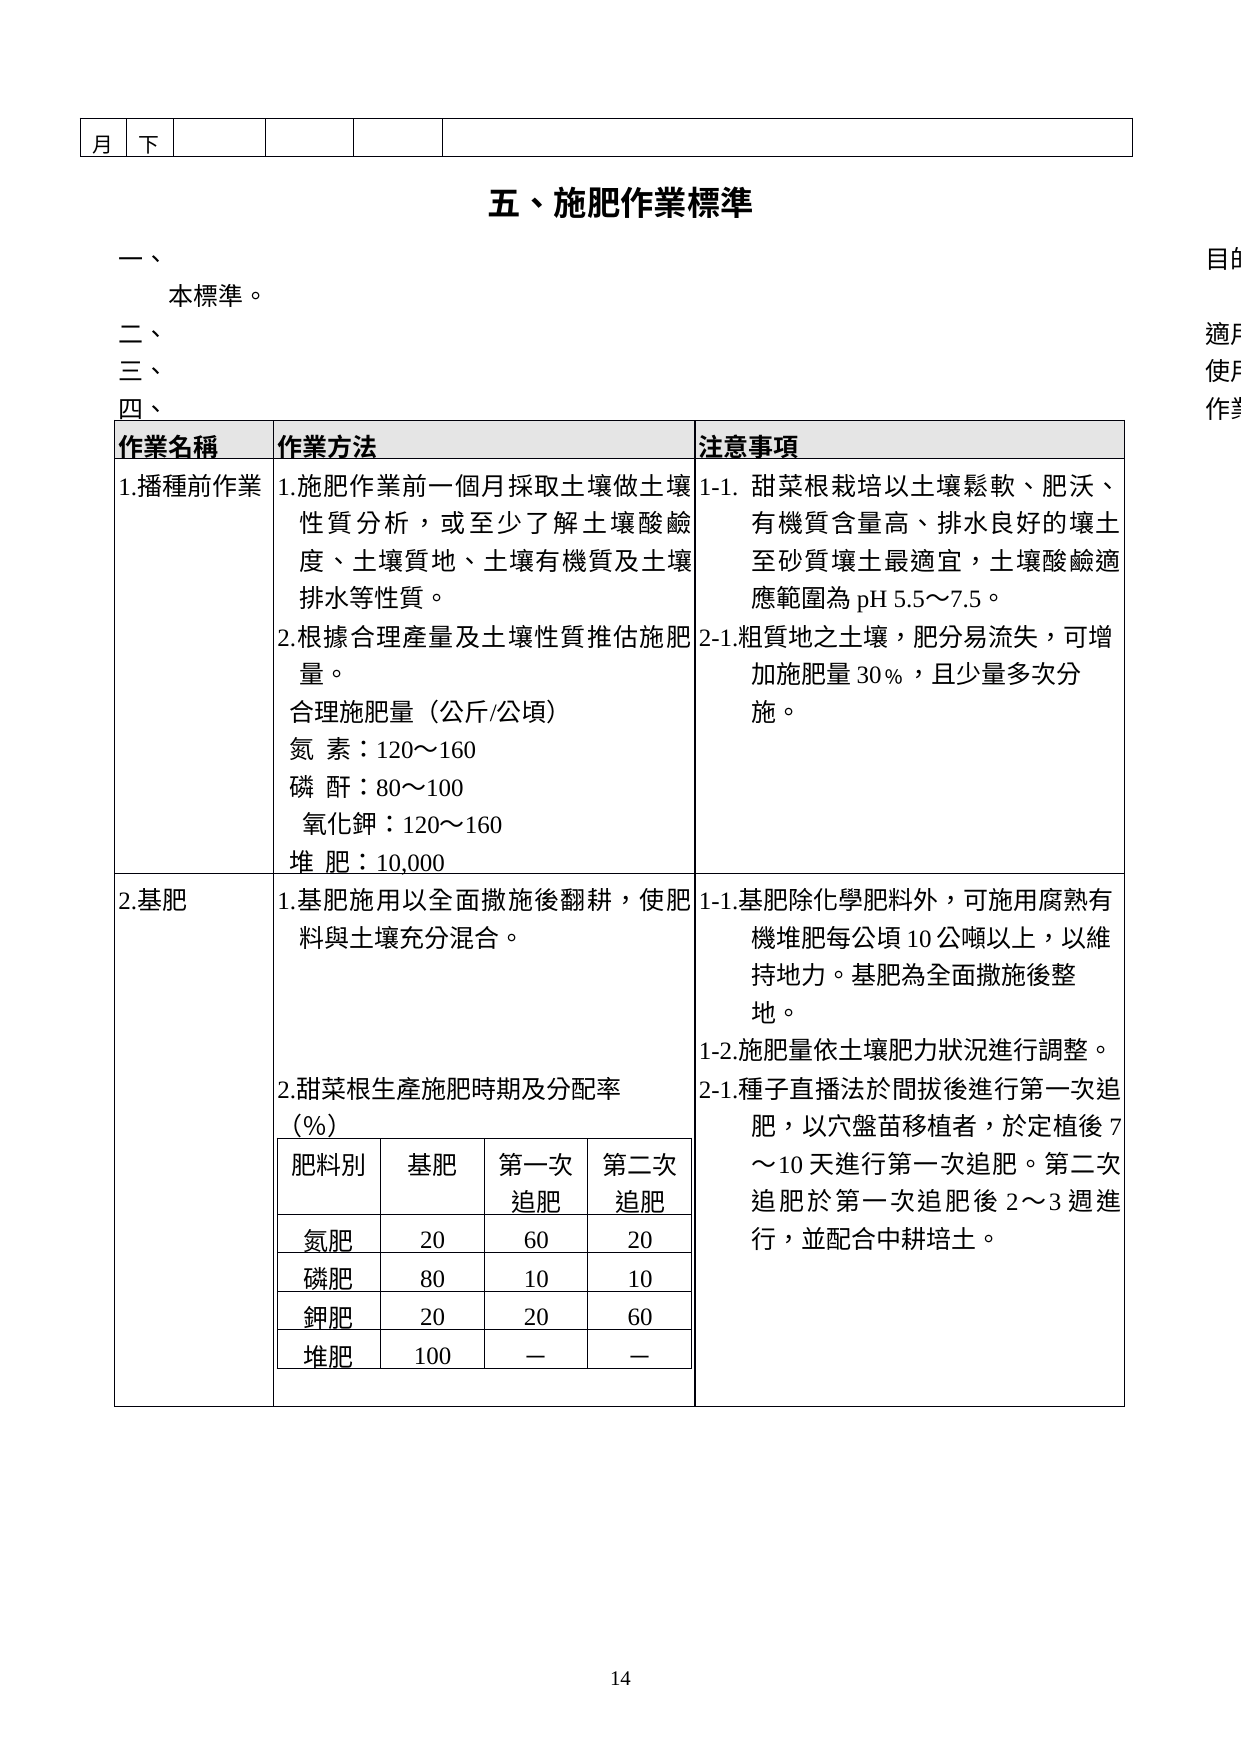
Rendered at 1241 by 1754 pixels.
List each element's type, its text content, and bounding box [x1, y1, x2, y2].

table_header 肥料別 [278, 1139, 380, 1213]
table_cell 2.甜菜根生產施肥時期及分配率（％） [274, 1061, 694, 1406]
table_cell [443, 119, 1132, 156]
table_cell 月 [81, 119, 126, 156]
table_cell 2-1.粗質地之土壤，肥分易流失，可增加施肥量30﹪，且少量多次分施。 [696, 609, 1124, 873]
table_cell 1.播種前作業 [115, 459, 273, 873]
table_cell 2-1.種子直播法於間拔後進行第一次追肥，以穴盤苗移植者，於定植後7～10天進行第一次追肥。第二次追肥於第一次追肥後2～3週進行，並配合中耕培土。 [696, 1061, 1124, 1406]
table_cell 20 [588, 1215, 691, 1252]
table_cell 10 [485, 1253, 587, 1291]
table_header 作業方法 [274, 421, 694, 458]
list 適用範圍：本標準適用於露天栽培甜菜根於採收前期之施肥作業。 [118, 307, 1122, 345]
table_cell 20 [381, 1292, 484, 1329]
table_cell [174, 119, 265, 156]
table_cell 10 [588, 1253, 691, 1291]
table_header 第一次追肥 [485, 1139, 587, 1213]
table_cell 80 [381, 1253, 484, 1291]
table_header 作業名稱 [115, 421, 273, 458]
table_cell 100 [381, 1330, 484, 1368]
table_header 基肥 [381, 1139, 484, 1213]
list 目的：為提升甜菜根之品質及合格率作業，並避免肥料不當施用造成環境污染，特制定本標準。 [118, 232, 1122, 307]
table_header 注意事項 [696, 421, 1124, 458]
table_cell 2.根據合理產量及土壤性質推估施肥量。 合理施肥量（公斤/公頃） 氮 素：120～160 磷 酐：80～100 氧化鉀：120～160 堆 肥：10,000 [274, 609, 694, 873]
text 五、施肥作業標準 [118, 157, 1122, 232]
table_header 第二次追肥 [588, 1139, 691, 1213]
table_cell － [485, 1330, 587, 1368]
table_cell [266, 119, 353, 156]
table_cell 下 [127, 119, 173, 156]
table_cell 1-1. 甜菜根栽培以土壤鬆軟、肥沃、有機質含量高、排水良好的壤土至砂質壤土最適宜，土壤酸鹼適應範圍為pH 5.5～7.5。 [696, 459, 1124, 609]
table_cell 氮肥 [278, 1215, 380, 1252]
table_cell [354, 119, 442, 156]
table_cell 磷肥 [278, 1253, 380, 1291]
list 作業方法： [118, 382, 1122, 420]
table_cell 1-1.基肥除化學肥料外，可施用腐熟有機堆肥每公頃10公噸以上，以維持地力。基肥為全面撒施後整地。 1-2.施肥量依土壤肥力狀況進行調整。 [696, 874, 1124, 1061]
table_cell 60 [588, 1292, 691, 1329]
table_cell 1.施肥作業前一個月採取土壤做土壤性質分析，或至少了解土壤酸鹼度、土壤質地、土壤有機質及土壤排水等性質。 [274, 459, 694, 609]
table_cell 鉀肥 [278, 1292, 380, 1329]
table_cell 60 [485, 1215, 587, 1252]
table_cell 1.基肥施用以全面撒施後翻耕，使肥料與土壤充分混合。 [274, 874, 694, 1061]
table_cell 20 [485, 1292, 587, 1329]
table_cell 20 [381, 1215, 484, 1252]
table_cell 2.基肥 [115, 874, 273, 1406]
table_cell － [588, 1330, 691, 1368]
table_cell 堆肥 [278, 1330, 380, 1368]
list 使用資材：有機質肥料、化學肥料。 [118, 345, 1122, 382]
